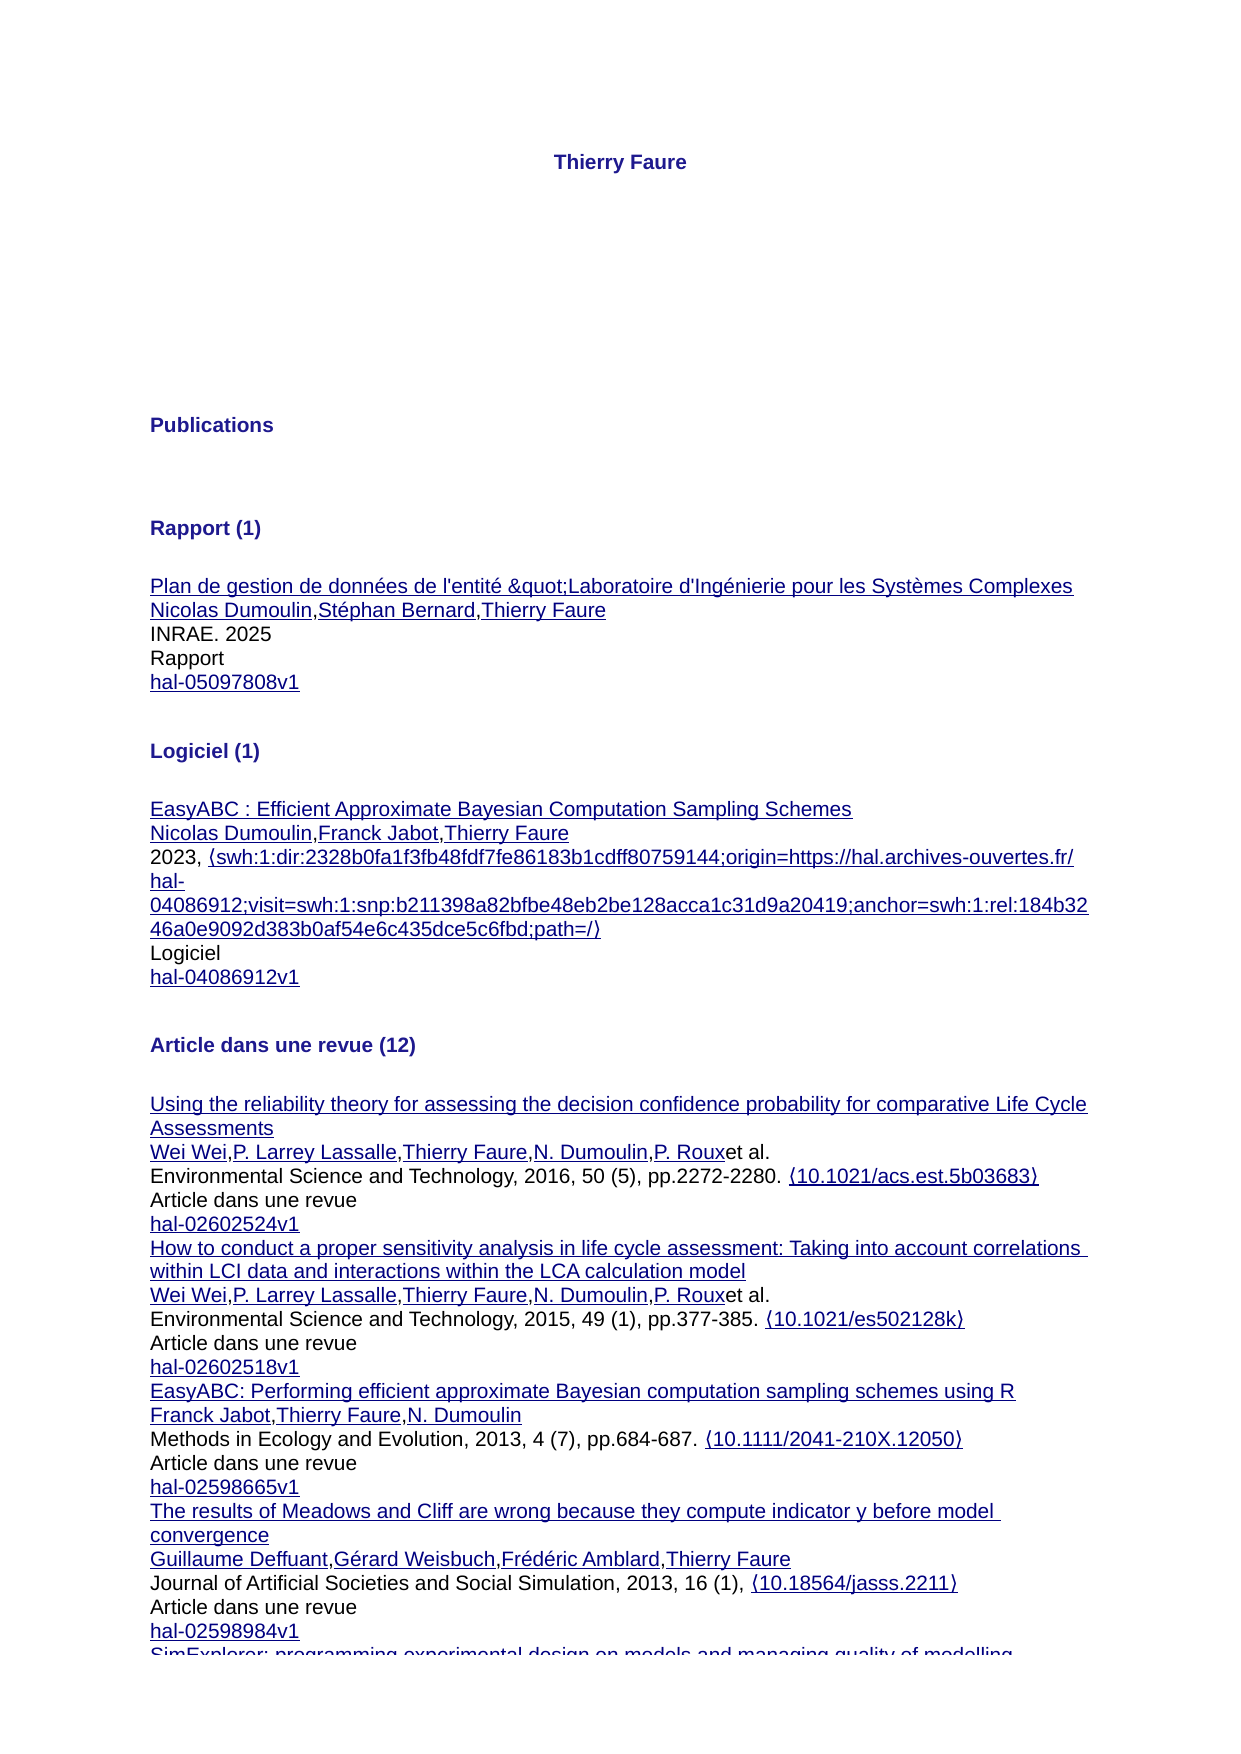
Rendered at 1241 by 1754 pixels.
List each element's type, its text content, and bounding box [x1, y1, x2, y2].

subtitle Rapport (1) [150, 516, 1090, 539]
subtitle Article dans une revue (12) [150, 1033, 1090, 1057]
subtitle Thierry Faure [150, 150, 1090, 174]
table_cell SimExplorer: programming experimental design on models and managing quality of modelling process F. Chuffart,N. Dumoulin,Thierry Faure,Guillaume Deffuant International Journal of Agricultural and Environmental Information Systems, 2010, 1 (1), pp.55-68. ⟨10.4018/jaeis.2010101304⟩ Article dans une revue hal-02592930v1 [150, 1643, 1090, 1655]
table_cell How to conduct a proper sensitivity analysis in life cycle assessment: Taking into account correlations within LCI data and interactions within the LCA calculation model Wei Wei,P. Larrey Lassalle,Thierry Faure,N. Dumoulin,P. Rouxet al. Environmental Science and Technology, 2015, 49 (1), pp.377-385. ⟨10.1021/es502128k⟩ Article dans une revue hal-02602518v1 [150, 1235, 1090, 1379]
subtitle Logiciel (1) [150, 738, 1090, 762]
table_header Using the reliability theory for assessing the decision confidence probability for comparative Life Cycle Assessments Wei Wei,P. Larrey Lassalle,Thierry Faure,N. Dumoulin,P. Rouxet al. Environmental Science and Technology, 2016, 50 (5), pp.2272-2280. ⟨10.1021/acs.est.5b03683⟩ Article dans une revue hal-02602524v1 [150, 1092, 1090, 1235]
table_cell The results of Meadows and Cliff are wrong because they compute indicator y before model convergence Guillaume Deffuant,Gérard Weisbuch,Frédéric Amblard,Thierry Faure Journal of Artificial Societies and Social Simulation, 2013, 16 (1), ⟨10.18564/jasss.2211⟩ Article dans une revue hal-02598984v1 [150, 1499, 1090, 1643]
table_cell EasyABC: Performing efficient approximate Bayesian computation sampling schemes using R Franck Jabot,Thierry Faure,N. Dumoulin Methods in Ecology and Evolution, 2013, 4 (7), pp.684-687. ⟨10.1111/2041-210X.12050⟩ Article dans une revue hal-02598665v1 [150, 1379, 1090, 1499]
subtitle Publications [150, 412, 1090, 436]
table_header Plan de gestion de données de l'entité &quot;Laboratoire d'Ingénierie pour les Systèmes Complexes Nicolas Dumoulin,Stéphan Bernard,Thierry Faure INRAE. 2025 Rapport hal-05097808v1 [150, 574, 1090, 694]
table_header EasyABC : Efficient Approximate Bayesian Computation Sampling Schemes Nicolas Dumoulin,Franck Jabot,Thierry Faure 2023, ⟨swh:1:dir:2328b0fa1f3fb48fdf7fe86183b1cdff80759144;origin=https://hal.archives-ouvertes.fr/hal-04086912;visit=swh:1:snp:b211398a82bfbe48eb2be128acca1c31d9a20419;anchor=swh:1:rel:184b3246a0e9092d383b0af54e6c435dce5c6fbd;path=/⟩ Logiciel hal-04086912v1 [150, 797, 1090, 988]
